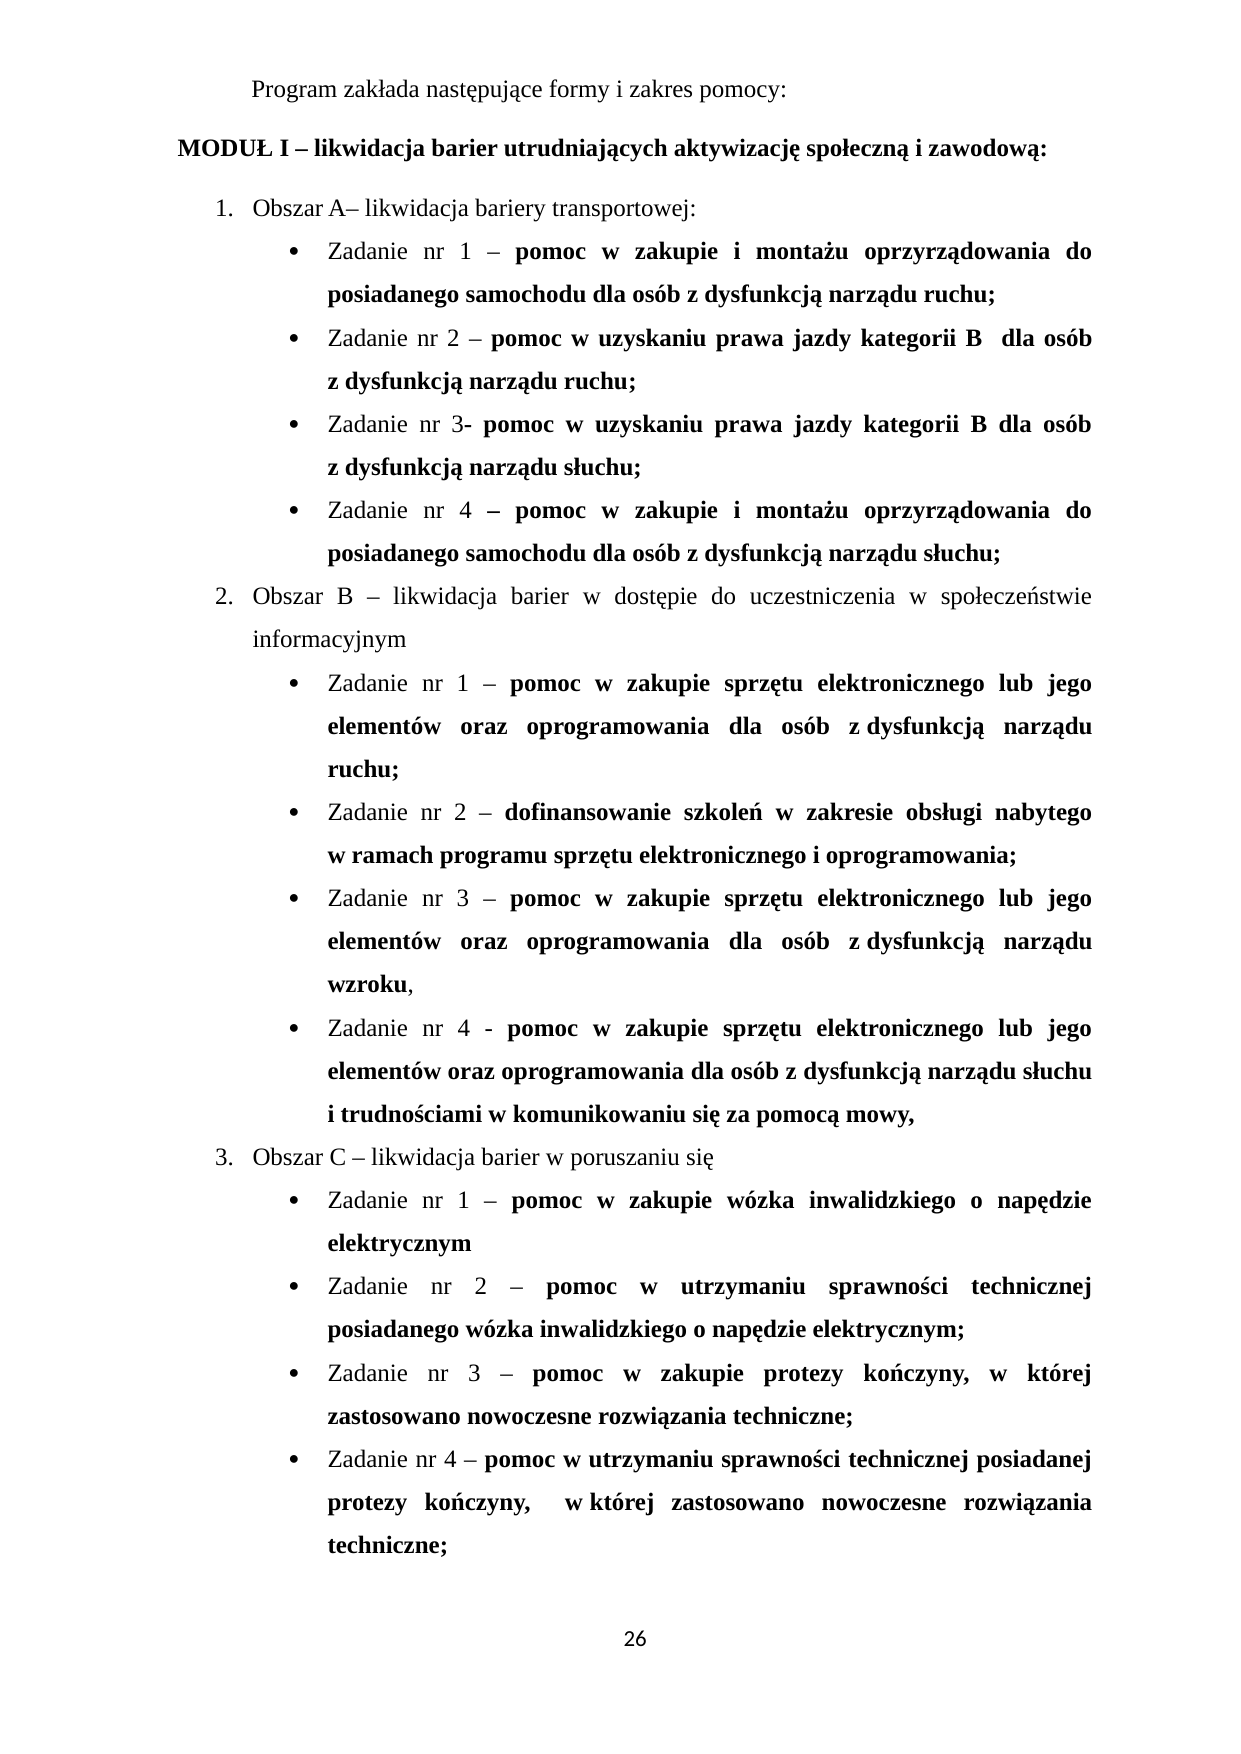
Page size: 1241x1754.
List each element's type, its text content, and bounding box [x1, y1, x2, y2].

list Zadanie nr 3 – pomoc w zakupie protezy kończyny, w której zastosowano nowoczesne rozwiązania techniczne; [290, 1358, 1092, 1429]
list Zadanie nr 3- pomoc w uzyskaniu prawa jazdy kategorii B dla osób z dysfunkcją narządu słuchu; [290, 409, 1092, 481]
text Program zakłada następujące formy i zakres pomocy: [251, 74, 1092, 102]
list Zadanie nr 4 – pomoc w zakupie i montażu oprzyrządowania do posiadanego samochodu dla osób z dysfunkcją narządu słuchu; [290, 495, 1092, 567]
list Zadanie nr 1 – pomoc w zakupie wózka inwalidzkiego o napędzie elektrycznym [290, 1185, 1092, 1257]
list Zadanie nr 4 - pomoc w zakupie sprzętu elektronicznego lub jego elementów oraz oprogramowania dla osób z dysfunkcją narządu słuchu i trudnościami w komunikowaniu się za pomocą mowy, [290, 1013, 1092, 1128]
list Zadanie nr 2 – dofinansowanie szkoleń w zakresie obsługi nabytego w ramach programu sprzętu elektronicznego i oprogramowania; [290, 797, 1092, 869]
list Zadanie nr 1 – pomoc w zakupie i montażu oprzyrządowania do posiadanego samochodu dla osób z dysfunkcją narządu ruchu; [290, 236, 1092, 308]
list Zadanie nr 4 – pomoc w utrzymaniu sprawności technicznej posiadanej protezy kończyny, w której zastosowano nowoczesne rozwiązania techniczne; [290, 1444, 1092, 1559]
list Obszar B – likwidacja barier w dostępie do uczestniczenia w społeczeństwie informacyjnym [215, 581, 1092, 653]
list Obszar C – likwidacja barier w poruszaniu się [215, 1142, 1092, 1171]
list Zadanie nr 2 – pomoc w utrzymaniu sprawności technicznej posiadanego wózka inwalidzkiego o napędzie elektrycznym; [290, 1271, 1092, 1343]
list Zadanie nr 2 – pomoc w uzyskaniu prawa jazdy kategorii B dla osób z dysfunkcją narządu ruchu; [290, 323, 1092, 394]
list Obszar A– likwidacja bariery transportowej: [215, 193, 1092, 222]
text MODUŁ I – likwidacja barier utrudniających aktywizację społeczną i zawodową: [177, 133, 1092, 162]
list Zadanie nr 3 – pomoc w zakupie sprzętu elektronicznego lub jego elementów oraz oprogramowania dla osób z dysfunkcją narządu wzroku, [290, 883, 1092, 998]
list Zadanie nr 1 – pomoc w zakupie sprzętu elektronicznego lub jego elementów oraz oprogramowania dla osób z dysfunkcją narządu ruchu; [290, 668, 1092, 783]
